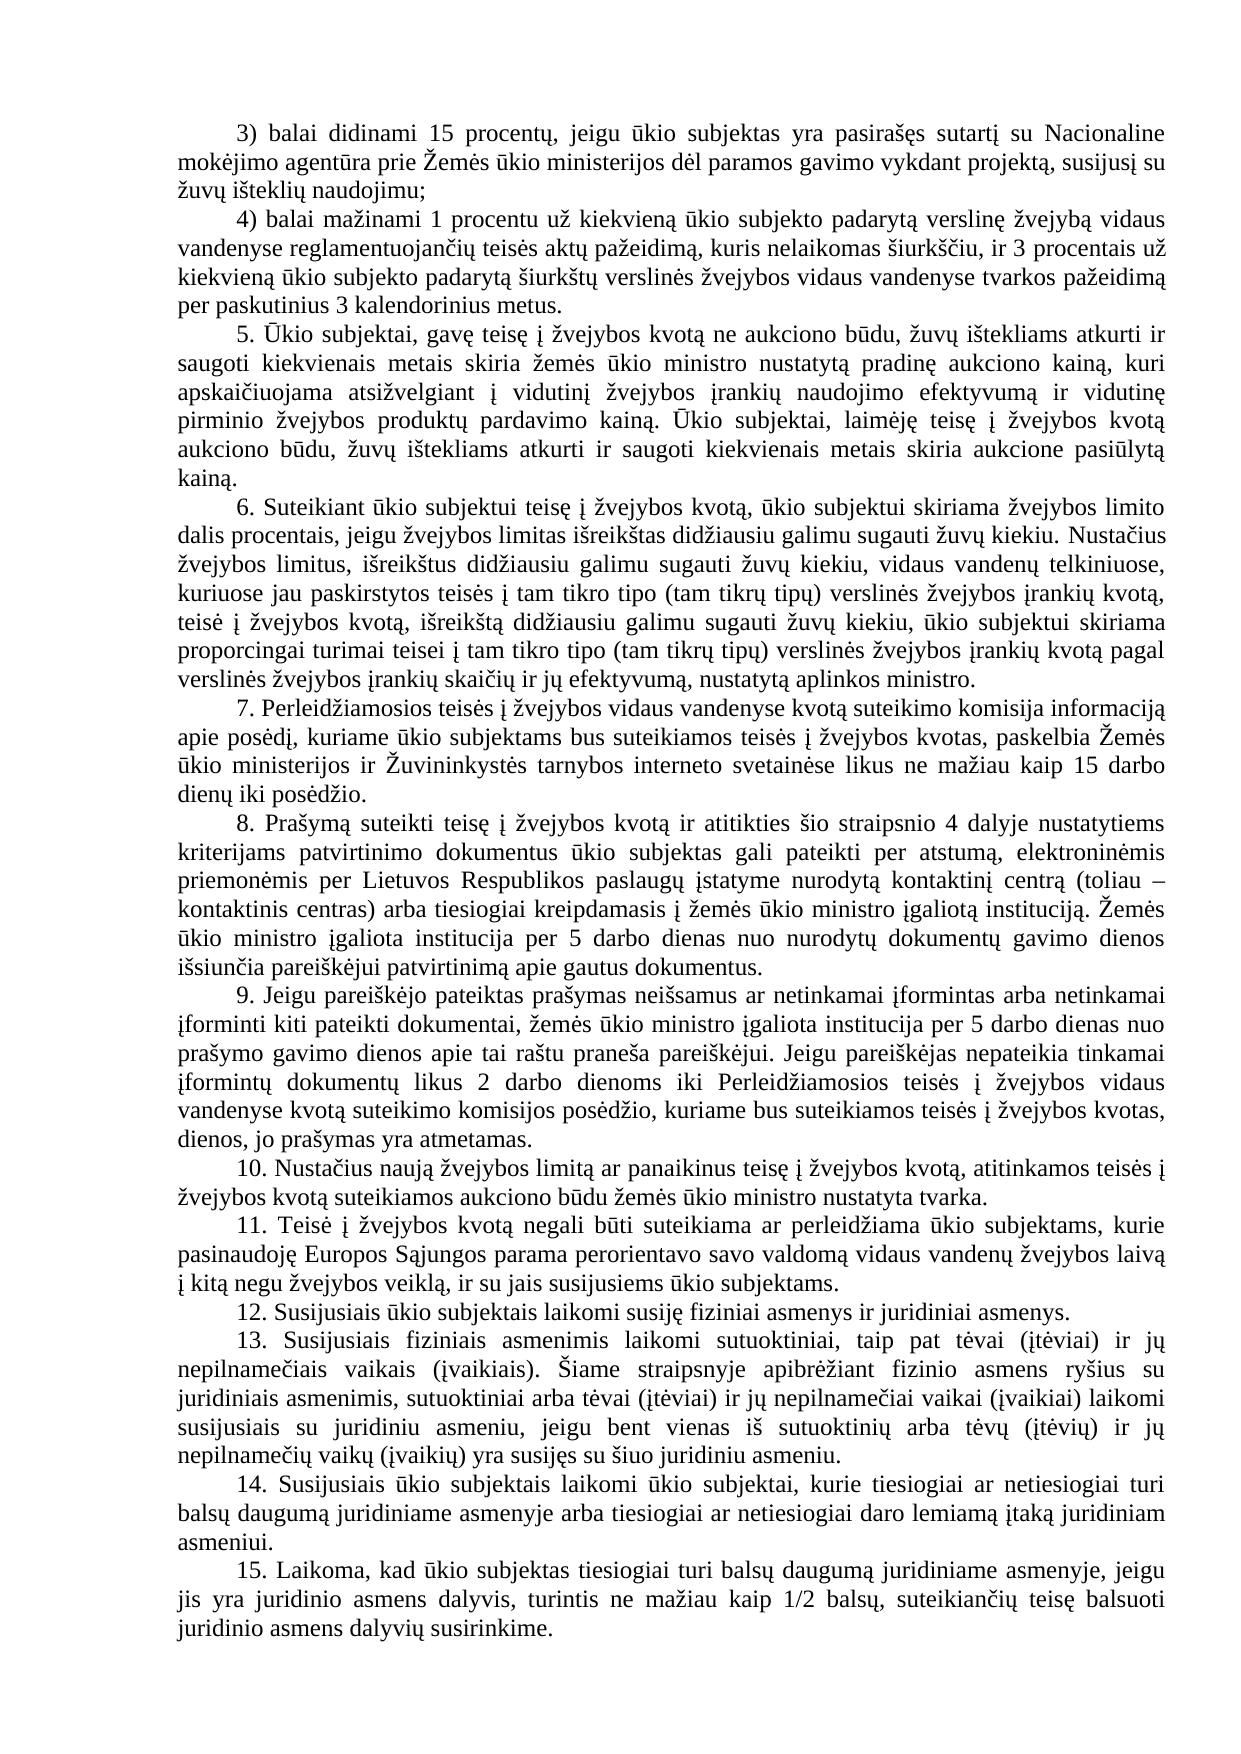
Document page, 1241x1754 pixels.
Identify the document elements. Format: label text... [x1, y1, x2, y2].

text 14. Susijusiais ūkio subjektais laikomi ūkio subjektai, kurie tiesiogiai ar netiesiogiai turi balsų daugumą juridiniame asmenyje arba tiesiogiai ar netiesiogiai daro lemiamą įtaką juridiniam asmeniui. [177, 1469, 1166, 1556]
text 5. Ūkio subjektai, gavę teisę į žvejybos kvotą ne aukciono būdu, žuvų ištekliams atkurti ir saugoti kiekvienais metais skiria žemės ūkio ministro nustatytą pradinę aukciono kainą, kuri apskaičiuojama atsižvelgiant į vidutinį žvejybos įrankių naudojimo efektyvumą ir vidutinę pirminio žvejybos produktų pardavimo kainą. Ūkio subjektai, laimėję teisę į žvejybos kvotą aukciono būdu, žuvų ištekliams atkurti ir saugoti kiekvienais metais skiria aukcione pasiūlytą kainą. [177, 319, 1166, 492]
text 13. Susijusiais fiziniais asmenimis laikomi sutuoktiniai, taip pat tėvai (įtėviai) ir jų nepilnamečiais vaikais (įvaikiais). Šiame straipsnyje apibrėžiant fizinio asmens ryšius su juridiniais asmenimis, sutuoktiniai arba tėvai (įtėviai) ir jų nepilnamečiai vaikai (įvaikiai) laikomi susijusiais su juridiniu asmeniu, jeigu bent vienas iš sutuoktinių arba tėvų (įtėvių) ir jų nepilnamečių vaikų (įvaikių) yra susijęs su šiuo juridiniu asmeniu. [177, 1326, 1166, 1469]
text 4) balai mažinami 1 procentu už kiekvieną ūkio subjekto padarytą verslinę žvejybą vidaus vandenyse reglamentuojančių teisės aktų pažeidimą, kuris nelaikomas šiurkščiu, ir 3 procentais už kiekvieną ūkio subjekto padarytą šiurkštų verslinės žvejybos vidaus vandenyse tvarkos pažeidimą per paskutinius 3 kalendorinius metus. [177, 204, 1166, 319]
text 3) balai didinami 15 procentų, jeigu ūkio subjektas yra pasirašęs sutartį su Nacionaline mokėjimo agentūra prie Žemės ūkio ministerijos dėl paramos gavimo vykdant projektą, susijusį su žuvų išteklių naudojimu; [177, 118, 1166, 204]
text 8. Prašymą suteikti teisę į žvejybos kvotą ir atitikties šio straipsnio 4 dalyje nustatytiems kriterijams patvirtinimo dokumentus ūkio subjektas gali pateikti per atstumą, elektroninėmis priemonėmis per Lietuvos Respublikos paslaugų įstatyme nurodytą kontaktinį centrą (toliau – kontaktinis centras) arba tiesiogiai kreipdamasis į žemės ūkio ministro įgaliotą instituciją. Žemės ūkio ministro įgaliota institucija per 5 darbo dienas nuo nurodytų dokumentų gavimo dienos išsiunčia pareiškėjui patvirtinimą apie gautus dokumentus. [177, 808, 1166, 981]
text 6. Suteikiant ūkio subjektui teisę į žvejybos kvotą, ūkio subjektui skiriama žvejybos limito dalis procentais, jeigu žvejybos limitas išreikštas didžiausiu galimu sugauti žuvų kiekiu. Nustačius žvejybos limitus, išreikštus didžiausiu galimu sugauti žuvų kiekiu, vidaus vandenų telkiniuose, kuriuose jau paskirstytos teisės į tam tikro tipo (tam tikrų tipų) verslinės žvejybos įrankių kvotą, teisė į žvejybos kvotą, išreikštą didžiausiu galimu sugauti žuvų kiekiu, ūkio subjektui skiriama proporcingai turimai teisei į tam tikro tipo (tam tikrų tipų) verslinės žvejybos įrankių kvotą pagal verslinės žvejybos įrankių skaičių ir jų efektyvumą, nustatytą aplinkos ministro. [177, 492, 1166, 693]
text 11. Teisė į žvejybos kvotą negali būti suteikiama ar perleidžiama ūkio subjektams, kurie pasinaudoję Europos Sąjungos parama perorientavo savo valdomą vidaus vandenų žvejybos laivą į kitą negu žvejybos veiklą, ir su jais susijusiems ūkio subjektams. [177, 1211, 1166, 1297]
text 15. Laikoma, kad ūkio subjektas tiesiogiai turi balsų daugumą juridiniame asmenyje, jeigu jis yra juridinio asmens dalyvis, turintis ne mažiau kaip 1/2 balsų, suteikiančių teisę balsuoti juridinio asmens dalyvių susirinkime. [177, 1556, 1166, 1642]
text 12. Susijusiais ūkio subjektais laikomi susiję fiziniai asmenys ir juridiniai asmenys. [177, 1297, 1166, 1326]
text 9. Jeigu pareiškėjo pateiktas prašymas neišsamus ar netinkamai įformintas arba netinkamai įforminti kiti pateikti dokumentai, žemės ūkio ministro įgaliota institucija per 5 darbo dienas nuo prašymo gavimo dienos apie tai raštu praneša pareiškėjui. Jeigu pareiškėjas nepateikia tinkamai įformintų dokumentų likus 2 darbo dienoms iki Perleidžiamosios teisės į žvejybos vidaus vandenyse kvotą suteikimo komisijos posėdžio, kuriame bus suteikiamos teisės į žvejybos kvotas, dienos, jo prašymas yra atmetamas. [177, 981, 1166, 1153]
text 7. Perleidžiamosios teisės į žvejybos vidaus vandenyse kvotą suteikimo komisija informaciją apie posėdį, kuriame ūkio subjektams bus suteikiamos teisės į žvejybos kvotas, paskelbia Žemės ūkio ministerijos ir Žuvininkystės tarnybos interneto svetainėse likus ne mažiau kaip 15 darbo dienų iki posėdžio. [177, 693, 1166, 808]
text 10. Nustačius naują žvejybos limitą ar panaikinus teisę į žvejybos kvotą, atitinkamos teisės į žvejybos kvotą suteikiamos aukciono būdu žemės ūkio ministro nustatyta tvarka. [177, 1153, 1166, 1211]
